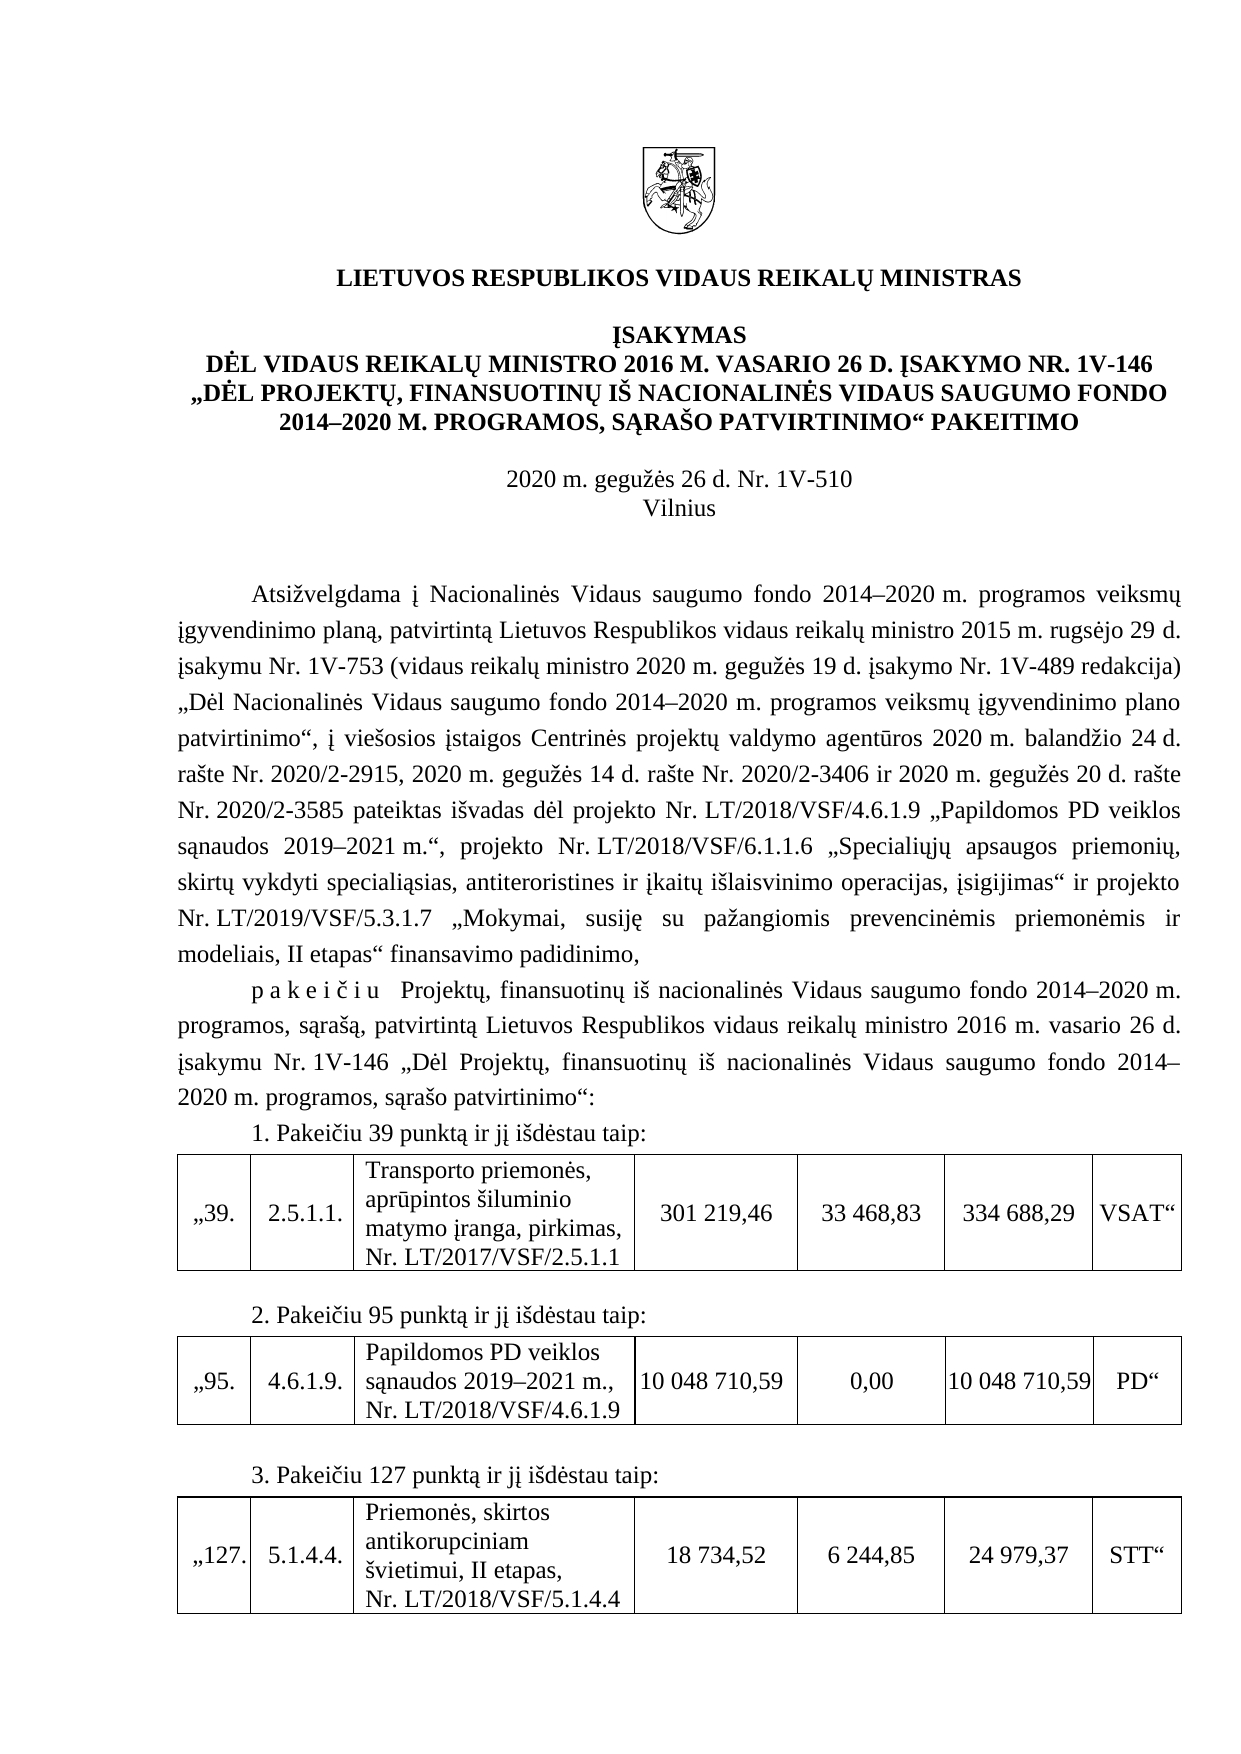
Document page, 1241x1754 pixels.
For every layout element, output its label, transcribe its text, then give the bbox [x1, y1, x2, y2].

table_header „39. [178, 1155, 250, 1270]
table_header 10 048 710,59 [636, 1337, 797, 1423]
text DĖL VIDAUS REIKALŲ MINISTRO 2016 M. VASARIO 26 D. ĮSAKYMO NR. 1V-146 „DĖL PROJEKTŲ, FINANSUOTINŲ IŠ NACIONALINĖS VIDAUS SAUGUMO FONDO 2014–2020 M. PROGRAMOS, SĄRAŠO PATVIRTINIMO“ PAKEITIMO [177, 349, 1181, 436]
table_header 24 979,37 [945, 1498, 1092, 1612]
table_header 334 688,29 [945, 1155, 1092, 1270]
table_header VSAT“ [1093, 1155, 1181, 1270]
table_header 4.6.1.9. [251, 1337, 354, 1423]
text 3. Pakeičiu 127 punktą ir jį išdėstau taip: [177, 1460, 1181, 1489]
table_header 18 734,52 [635, 1498, 797, 1612]
text Atsižvelgdama į Nacionalinės Vidaus saugumo fondo 2014–2020 m. programos veiksmų įgyvendinimo planą, patvirtintą Lietuvos Respublikos vidaus reikalų ministro 2015 m. rugsėjo 29 d. įsakymu Nr. 1V-753 (vidaus reikalų ministro 2020 m. gegužės 19 d. įsakymo Nr. 1V-489 redakcija) „Dėl Nacionalinės Vidaus saugumo fondo 2014–2020 m. programos veiksmų įgyvendinimo plano patvirtinimo“, į viešosios įstaigos Centrinės projektų valdymo agentūros 2020 m. balandžio 24 d. rašte Nr. 2020/2-2915, 2020 m. gegužės 14 d. rašte Nr. 2020/2-3406 ir 2020 m. gegužės 20 d. rašte Nr. 2020/2-3585 pateiktas išvadas dėl projekto Nr. LT/2018/VSF/4.6.1.9 „Papildomos PD veiklos sąnaudos 2019–2021 m.“, projekto Nr. LT/2018/VSF/6.1.1.6 „Specialiųjų apsaugos priemonių, skirtų vykdyti specialiąsias, antiteroristines ir įkaitų išlaisvinimo operacijas, įsigijimas“ ir projekto Nr. LT/2019/VSF/5.3.1.7 „Mokymai, susiję su pažangiomis prevencinėmis priemonėmis ir modeliais, II etapas“ finansavimo padidinimo, [177, 579, 1181, 967]
table_header 6 244,85 [798, 1498, 944, 1612]
text pakeičiu Projektų, finansuotinų iš nacionalinės Vidaus saugumo fondo 2014–2020 m. programos, sąrašą, patvirtintą Lietuvos Respublikos vidaus reikalų ministro 2016 m. vasario 26 d. įsakymu Nr. 1V-146 „Dėl Projektų, finansuotinų iš nacionalinės Vidaus saugumo fondo 2014–2020 m. programos, sąrašo patvirtinimo“: [177, 975, 1181, 1111]
table_header „95. [178, 1337, 250, 1423]
table_header 0,00 [798, 1337, 945, 1423]
table_header 5.1.4.4. [251, 1498, 353, 1612]
table_header Papildomos PD veiklos sąnaudos 2019–2021 m., Nr. LT/2018/VSF/4.6.1.9 [355, 1337, 634, 1423]
table_header STT“ [1093, 1498, 1181, 1612]
table_header 10 048 710,59 [946, 1337, 1093, 1423]
table_header 301 219,46 [635, 1155, 797, 1270]
table_header 2.5.1.1. [251, 1155, 353, 1270]
text Vilnius [177, 493, 1181, 522]
text 2. Pakeičiu 95 punktą ir jį išdėstau taip: [177, 1300, 1181, 1329]
text LIETUVOS RESPUBLIKOS VIDAUS REIKALŲ MINISTRAS [177, 263, 1181, 292]
table_header 33 468,83 [798, 1155, 944, 1270]
text 1. Pakeičiu 39 punktą ir jį išdėstau taip: [177, 1118, 1181, 1147]
table_header „127. [178, 1498, 250, 1612]
table_header PD“ [1094, 1337, 1181, 1423]
text 2020 m. gegužės 26 d. Nr. 1V-510 [177, 464, 1181, 493]
text ĮSAKYMAS [177, 321, 1181, 349]
table_header Priemonės, skirtos antikorupciniam švietimui, II etapas, Nr. LT/2018/VSF/5.1.4.4 [354, 1498, 634, 1612]
table_header Transporto priemonės, aprūpintos šiluminio matymo įranga, pirkimas, Nr. LT/2017/VSF/2.5.1.1 [354, 1155, 634, 1270]
